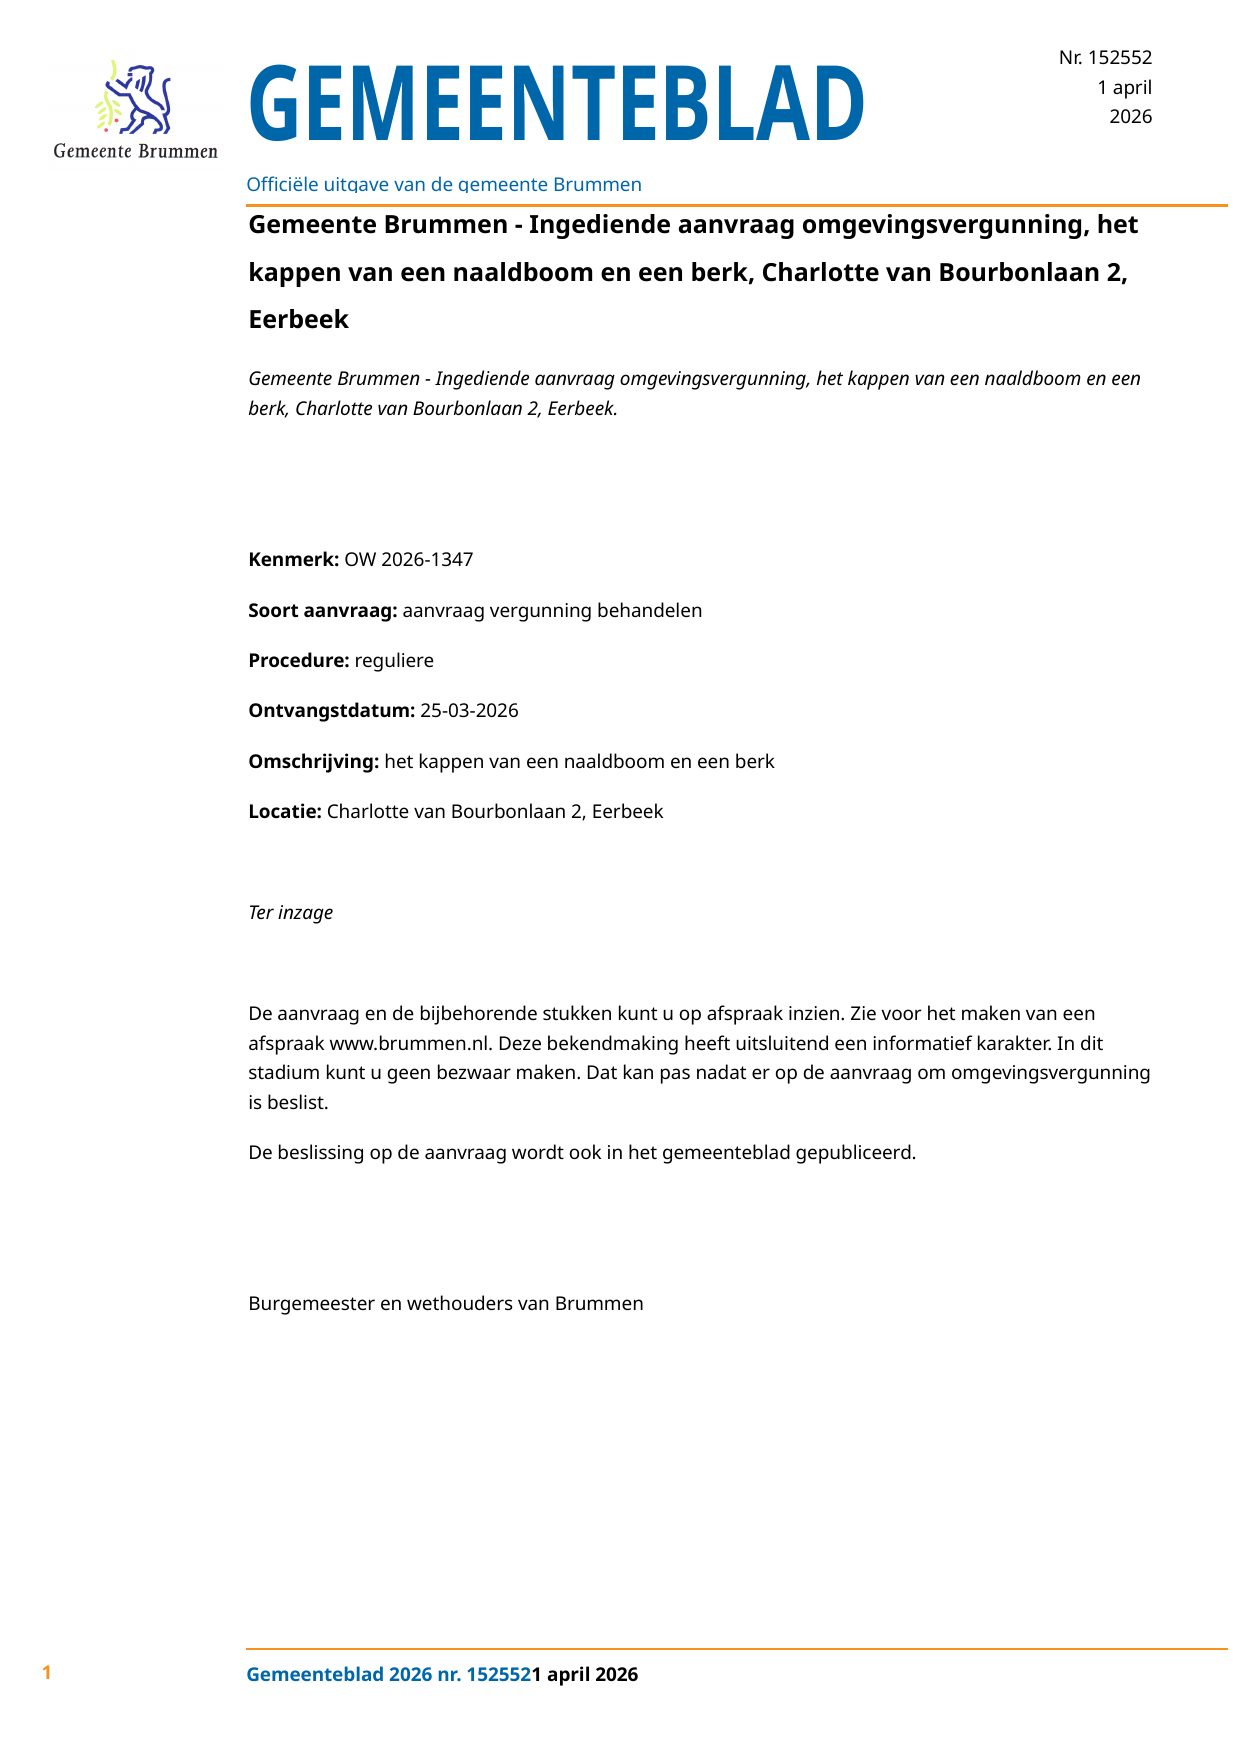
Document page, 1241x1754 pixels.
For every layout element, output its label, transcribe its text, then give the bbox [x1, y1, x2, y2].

text Kenmerk: OW 2026-1347 [248, 546, 1152, 572]
text Gemeente Brummen - Ingediende aanvraag omgevingsvergunning, het kappen van een naaldboom en een berk, Charlotte van Bourbonlaan 2, Eerbeek [248, 207, 1152, 336]
text De beslissing op de aanvraag wordt ook in het gemeenteblad gepubliceerd. [248, 1139, 1152, 1165]
text Burgemeester en wethouders van Brummen [248, 1291, 1152, 1316]
text Procedure: reguliere [248, 647, 1152, 673]
picture [41, 47, 231, 172]
text Omschrijving: het kappen van een naaldboom en een berk [248, 748, 1152, 774]
text Ontvangstdatum: 25-03-2026 [248, 698, 1152, 723]
text De aanvraag en de bijbehorende stukken kunt u op afspraak inzien. Zie voor het maken van een afspraak www.brummen.nl. Deze bekendmaking heeft uitsluitend een informatief karakter. In dit stadium kunt u geen bezwaar maken. Dat kan pas nadat er op de aanvraag om omgevingsvergunning is beslist. [248, 1000, 1152, 1114]
text Ter inzage [248, 899, 1152, 925]
text Soort aanvraag: aanvraag vergunning behandelen [248, 597, 1152, 622]
text Locatie: Charlotte van Bourbonlaan 2, Eerbeek [248, 798, 1152, 824]
text Gemeente Brummen - Ingediende aanvraag omgevingsvergunning, het kappen van een naaldboom en een berk, Charlotte van Bourbonlaan 2, Eerbeek. [248, 366, 1152, 421]
